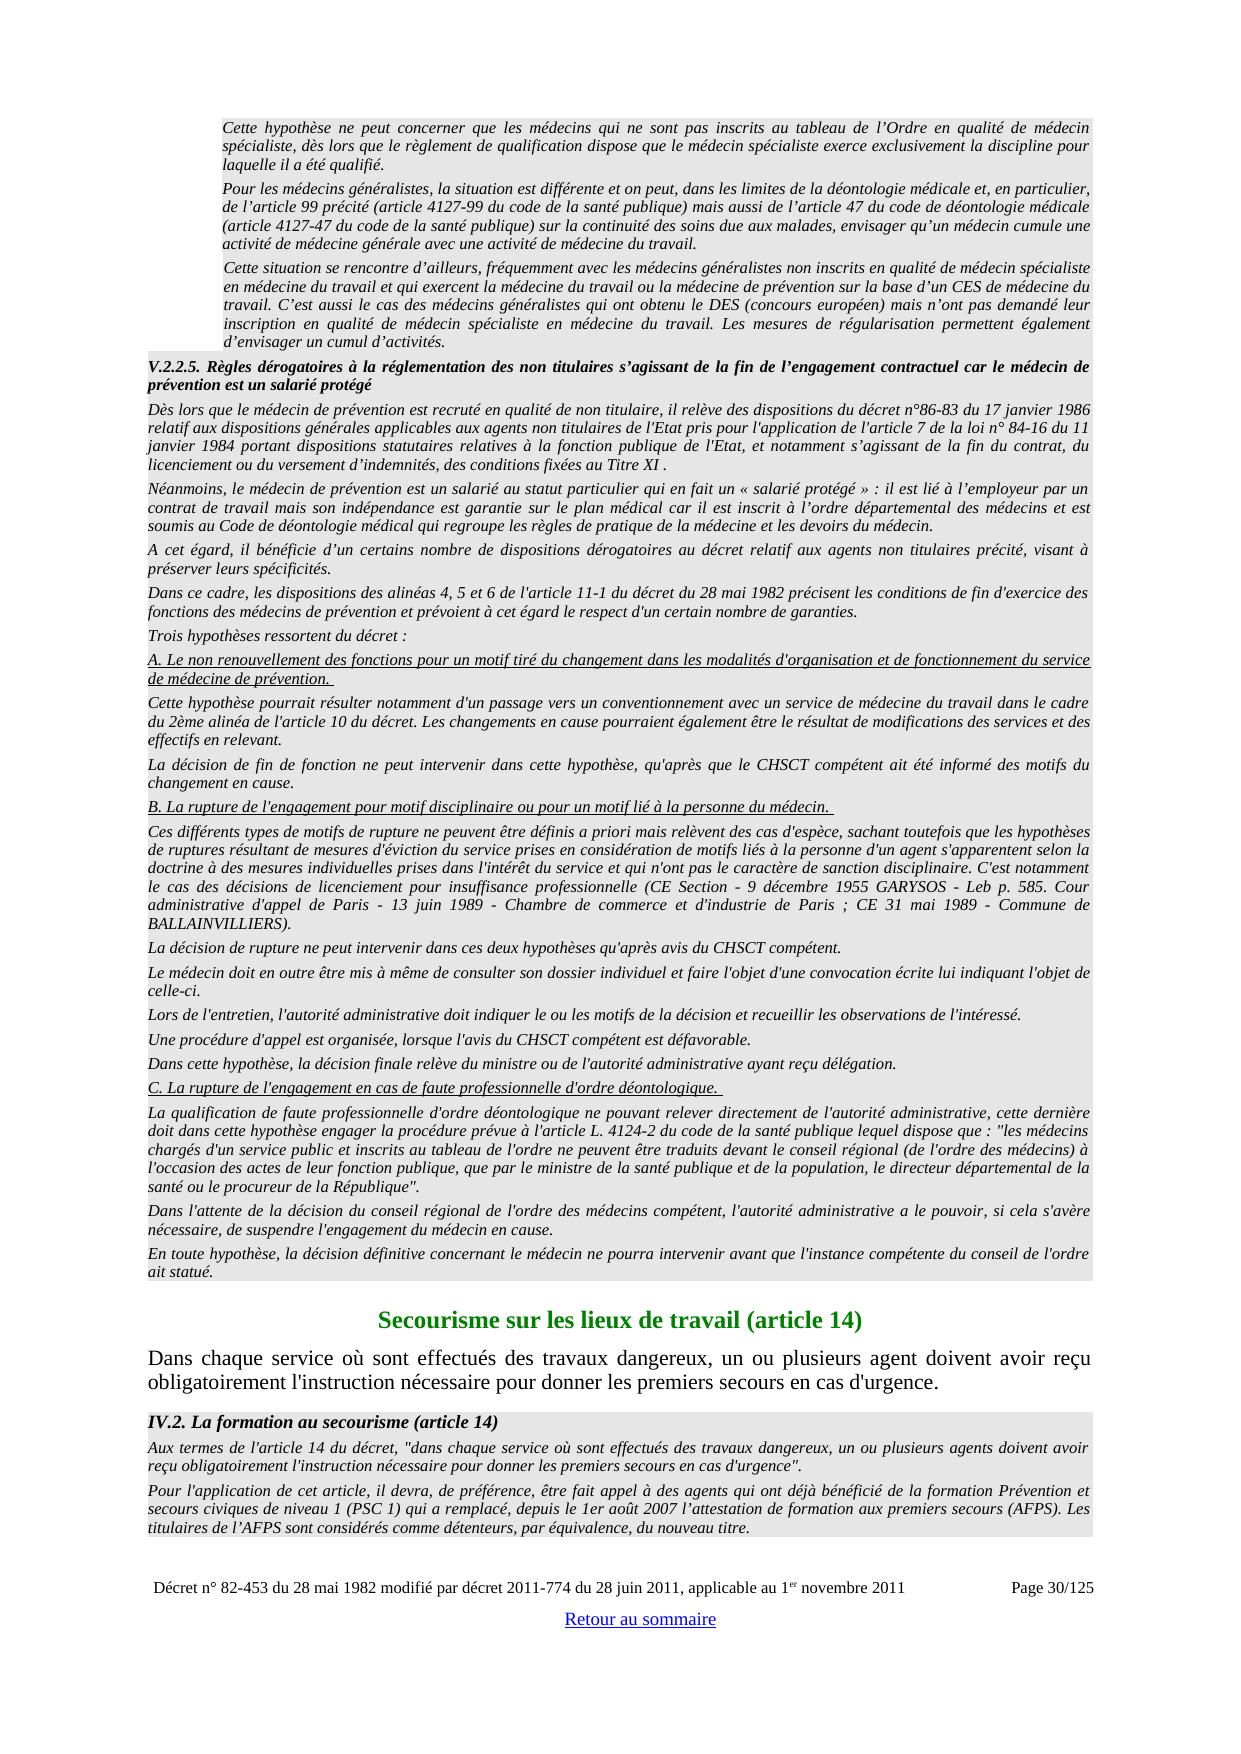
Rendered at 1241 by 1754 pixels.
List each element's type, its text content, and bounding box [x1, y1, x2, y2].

text Lors de l'entretien, l'autorité administrative doit indiquer le ou les motifs de la décision et recueillir les observations de l'intéressé. [148, 1006, 1093, 1024]
text Le médecin doit en outre être mis à même de consulter son dossier individuel et faire l'objet d'une convocation écrite lui indiquant l'objet de celle-ci. [148, 963, 1093, 1000]
text B. La rupture de l'engagement pour motif disciplinaire ou pour un motif lié à la personne du médecin. [148, 798, 1093, 816]
text A. Le non renouvellement des fonctions pour un motif tiré du changement dans les modalités d'organisation et de fonctionnement du service de médecine de prévention. [148, 651, 1093, 688]
text La décision de rupture ne peut intervenir dans ces deux hypothèses qu'après avis du CHSCT compétent. [148, 939, 1093, 957]
text Ces différents types de motifs de rupture ne peuvent être définis a priori mais relèvent des cas d'espèce, sachant toutefois que les hypothèses de ruptures résultant de mesures d'éviction du service prises en considération de motifs liés à la personne d'un agent s'apparentent selon la doctrine à des mesures individuelles prises dans l'intérêt du service et qui n'ont pas le caractère de sanction disciplinaire. C'est notamment le cas des décisions de licenciement pour insuffisance professionnelle (CE Section - 9 décembre 1955 GARYSOS - Leb p. 585. Cour administrative d'appel de Paris - 13 juin 1989 - Chambre de commerce et d'industrie de Paris ; CE 31 mai 1989 - Commune de BALLAINVILLIERS). [148, 822, 1093, 933]
text V.2.2.5. Règles dérogatoires à la réglementation des non titulaires s’agissant de la fin de l’engagement contractuel car le médecin de prévention est un salarié protégé [148, 357, 1093, 394]
text Dans ce cadre, les dispositions des alinéas 4, 5 et 6 de l'article 11-1 du décret du 28 mai 1982 précisent les conditions de fin d'exercice des fonctions des médecins de prévention et prévoient à cet égard le respect d'un certain nombre de garanties. [148, 584, 1093, 621]
text Dans chaque service où sont effectués des travaux dangereux, un ou plusieurs agent doivent avoir reçu obligatoirement l'instruction nécessaire pour donner les premiers secours en cas d'urgence. [148, 1346, 1093, 1394]
text A cet égard, il bénéficie d’un certains nombre de dispositions dérogatoires au décret relatif aux agents non titulaires précité, visant à préserver leurs spécificités. [148, 541, 1093, 578]
text Cette hypothèse pourrait résulter notamment d'un passage vers un conventionnement avec un service de médecine du travail dans le cadre du 2ème alinéa de l'article 10 du décret. Les changements en cause pourraient également être le résultat de modifications des services et des effectifs en relevant. [148, 694, 1093, 749]
text Dès lors que le médecin de prévention est recruté en qualité de non titulaire, il relève des dispositions du décret n°86-83 du 17 janvier 1986 relatif aux dispositions générales applicables aux agents non titulaires de l'Etat pris pour l'application de l'article 7 de la loi n° 84-16 du 11 janvier 1984 portant dispositions statutaires relatives à la fonction publique de l'Etat, et notamment s’agissant de la fin du contrat, du licenciement ou du versement d’indemnités, des conditions fixées au Titre XI . [148, 400, 1093, 474]
text Pour les médecins généralistes, la situation est différente et on peut, dans les limites de la déontologie médicale et, en particulier, de l’article 99 précité (article 4127-99 du code de la santé publique) mais aussi de l’article 47 du code de déontologie médicale (article 4127-47 du code de la santé publique) sur la continuité des soins due aux malades, envisager qu’un médecin cumule une activité de médecine générale avec une activité de médecine du travail. [222, 179, 1093, 253]
text Aux termes de l'article 14 du décret, "dans chaque service où sont effectués des travaux dangereux, un ou plusieurs agents doivent avoir reçu obligatoirement l'instruction nécessaire pour donner les premiers secours en cas d'urgence". [148, 1438, 1093, 1475]
text Dans l'attente de la décision du conseil régional de l'ordre des médecins compétent, l'autorité administrative a le pouvoir, si cela s'avère nécessaire, de suspendre l'engagement du médecin en cause. [148, 1202, 1093, 1238]
text La décision de fin de fonction ne peut intervenir dans cette hypothèse, qu'après que le CHSCT compétent ait été informé des motifs du changement en cause. [148, 755, 1093, 792]
text Cette hypothèse ne peut concerner que les médecins qui ne sont pas inscrits au tableau de l’Ordre en qualité de médecin spécialiste, dès lors que le règlement de qualification dispose que le médecin spécialiste exerce exclusivement la discipline pour laquelle il a été qualifié. [222, 118, 1093, 173]
text Trois hypothèses ressortent du décret : [148, 627, 1093, 645]
text En toute hypothèse, la décision définitive concernant le médecin ne pourra intervenir avant que l'instance compétente du conseil de l'ordre ait statué. [148, 1244, 1093, 1281]
text Néanmoins, le médecin de prévention est un salarié au statut particulier qui en fait un « salarié protégé » : il est lié à l’employeur par un contrat de travail mais son indépendance est garantie sur le plan médical car il est inscrit à l’ordre départemental des médecins et est soumis au Code de déontologie médical qui regroupe les règles de pratique de la médecine et les devoirs du médecin. [148, 480, 1093, 535]
text Une procédure d'appel est organisée, lorsque l'avis du CHSCT compétent est défavorable. [148, 1030, 1093, 1049]
text Cette situation se rencontre d’ailleurs, fréquemment avec les médecins généralistes non inscrits en qualité de médecin spécialiste en médecine du travail et qui exercent la médecine du travail ou la médecine de prévention sur la base d’un CES de médecine du travail. C’est aussi le cas des médecins généralistes qui ont obtenu le DES (concours européen) mais n’ont pas demandé leur inscription en qualité de médecin spécialiste en médecine du travail. Les mesures de régularisation permettent également d’envisager un cumul d’activités. [223, 259, 1093, 351]
text IV.2. La formation au secourisme (article 14) [148, 1412, 1093, 1432]
subtitle Secourisme sur les lieux de travail (article 14) [148, 1306, 1093, 1334]
text La qualification de faute professionnelle d'ordre déontologique ne pouvant relever directement de l'autorité administrative, cette dernière doit dans cette hypothèse engager la procédure prévue à l'article L. 4124-2 du code de la santé publique lequel dispose que : "les médecins chargés d'un service public et inscrits au tableau de l'ordre ne peuvent être traduits devant le conseil régional (de l'ordre des médecins) à l'occasion des actes de leur fonction publique, que par le ministre de la santé publique et de la population, le directeur départemental de la santé ou le procureur de la République". [148, 1103, 1093, 1196]
text Dans cette hypothèse, la décision finale relève du ministre ou de l'autorité administrative ayant reçu délégation. [148, 1055, 1093, 1073]
text Pour l'application de cet article, il devra, de préférence, être fait appel à des agents qui ont déjà bénéficié de la formation Prévention et secours civiques de niveau 1 (PSC 1) qui a remplacé, depuis le 1er août 2007 l’attestation de formation aux premiers secours (AFPS). Les titulaires de l’AFPS sont considérés comme détenteurs, par équivalence, du nouveau titre. [148, 1481, 1093, 1537]
text C. La rupture de l'engagement en cas de faute professionnelle d'ordre déontologique. [148, 1079, 1093, 1097]
